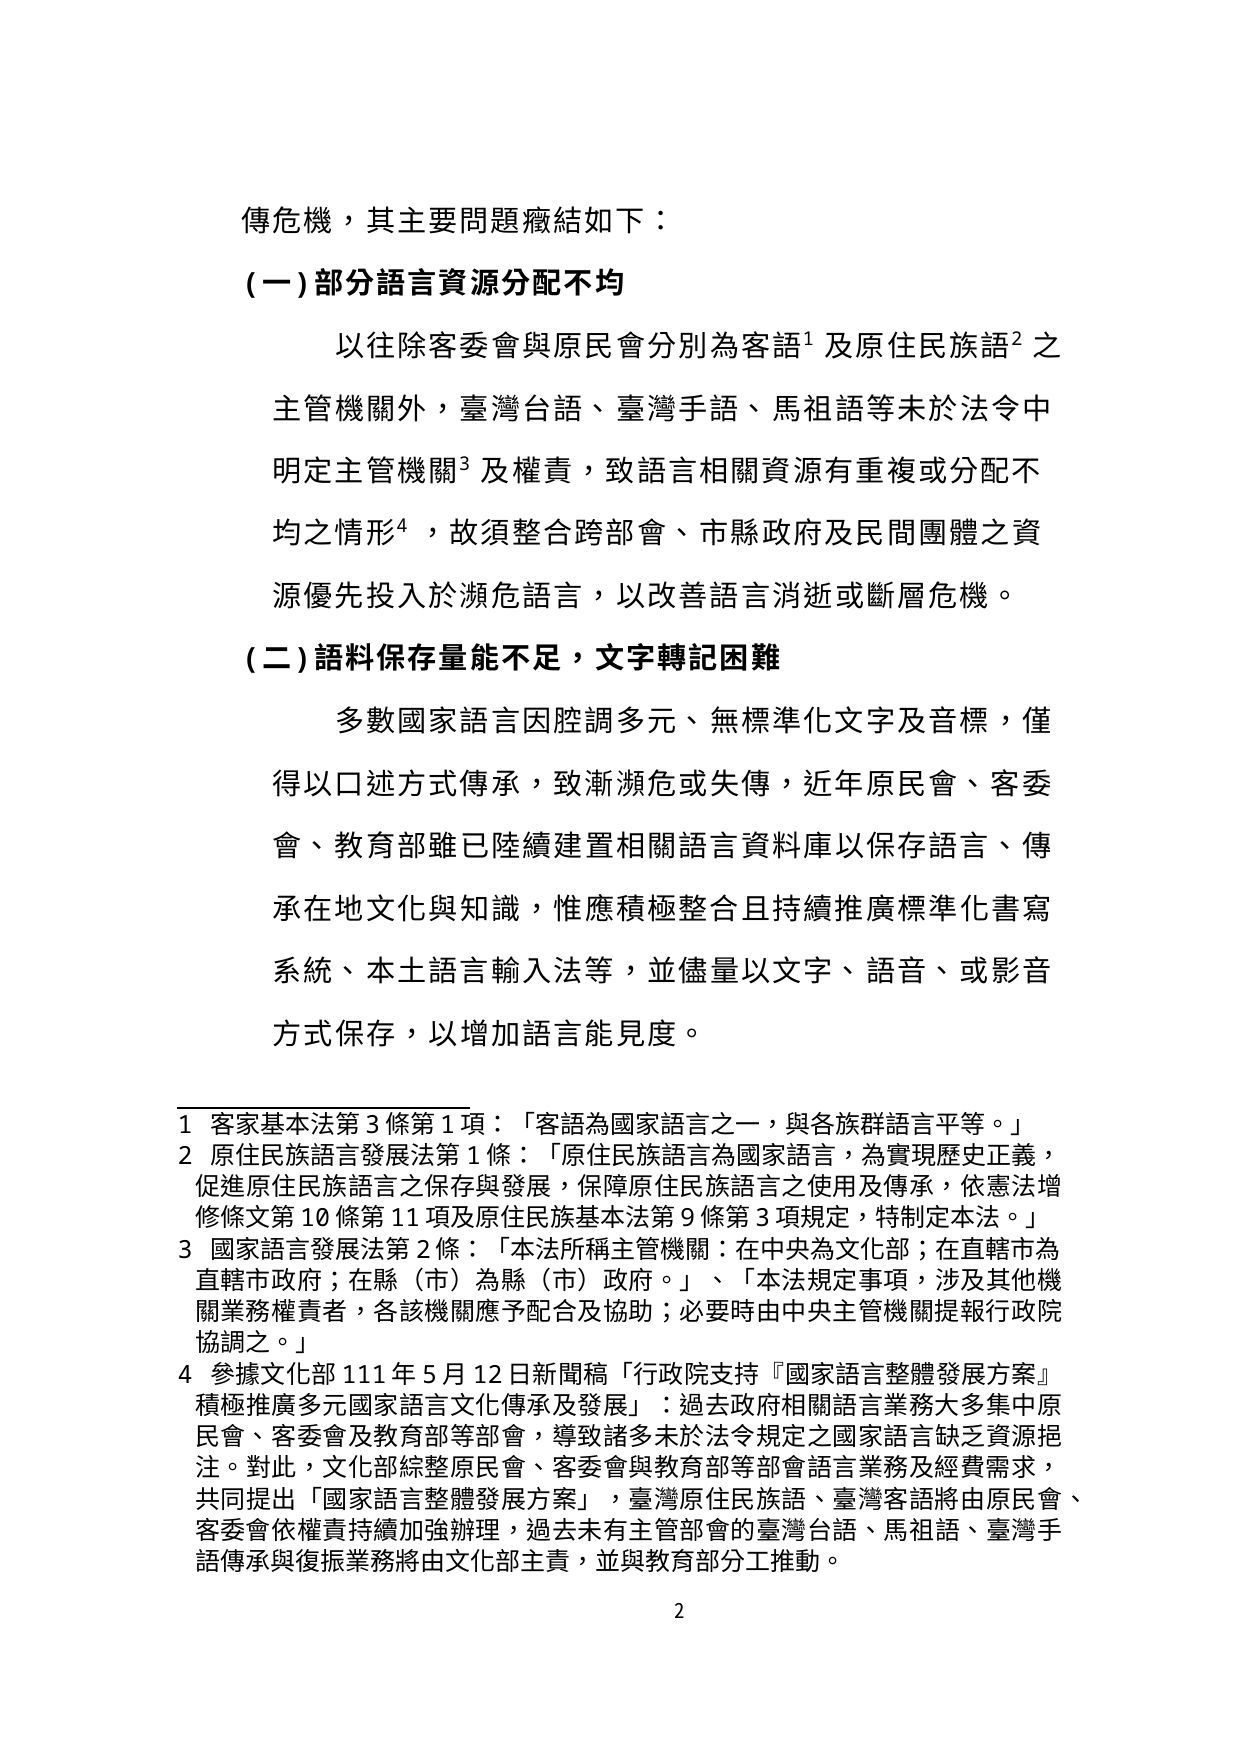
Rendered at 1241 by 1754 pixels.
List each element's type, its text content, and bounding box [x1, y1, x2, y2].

text 國家語言發展法第2條：「本法所稱主管機關：在中央為文化部；在直轄市為直轄市政府；在縣（市）為縣（市）政府。」、「本法規定事項，涉及其他機關業務權責者，各該機關應予配合及協助；必要時由中央主管機關提報行政院協調之。」 [177, 1233, 1063, 1358]
text (一)部分語言資源分配不均 [236, 240, 1063, 302]
text 參據文化部111年5月12日新聞稿「行政院支持『國家語言整體發展方案』積極推廣多元國家語言文化傳承及發展」：過去政府相關語言業務大多集中原民會、客委會及教育部等部會，導致諸多未於法令規定之國家語言缺乏資源挹注。對此，文化部綜整原民會、客委會與教育部等部會語言業務及經費需求，共同提出「國家語言整體發展方案」，臺灣原住民族語、臺灣客語將由原民會、客委會依權責持續加強辦理，過去未有主管部會的臺灣台語、馬祖語、臺灣手語傳承與復振業務將由文化部主責，並與教育部分工推動。 [177, 1358, 1063, 1577]
text 原住民族語言發展法第1條：「原住民族語言為國家語言，為實現歷史正義，促進原住民族語言之保存與發展，保障原住民族語言之使用及傳承，依憲法增修條文第10條第11項及原住民族基本法第9條第3項規定，特制定本法。」 [177, 1139, 1063, 1233]
text 客家基本法第3條第1項：「客語為國家語言之一，與各族群語言平等。」 [177, 1108, 1063, 1139]
text (二)語料保存量能不足，文字轉記困難 [236, 615, 1063, 677]
text 依國家語言發展法第3條規定：「本法所稱國家語言，指臺灣各固有族群使用之自然語言及臺灣手語。」又臺灣語言種類眾多，包含臺灣台語、臺灣客語、臺灣原住民族語等，惟目前主要係以臺灣華語為主要使用語言，致部分語言面臨傳危機，其主要問題癥結如下： [236, 177, 1063, 240]
text 以往除客委會與原民會分別為客語及原住民族語之主管機關外，臺灣台語、臺灣手語、馬祖語等未於法令中明定主管機關及權責，致語言相關資源有重複或分配不均之情形，故須整合跨部會、市縣政府及民間團體之資源優先投入於瀕危語言，以改善語言消逝或斷層危機。 [266, 302, 1063, 615]
text 多數國家語言因腔調多元、無標準化文字及音標，僅得以口述方式傳承，致漸瀕危或失傳，近年原民會、客委會、教育部雖已陸續建置相關語言資料庫以保存語言、傳承在地文化與知識，惟應積極整合且持續推廣標準化書寫系統、本土語言輸入法等，並儘量以文字、語音、或影音方式保存，以增加語言能見度。 [266, 677, 1063, 1052]
